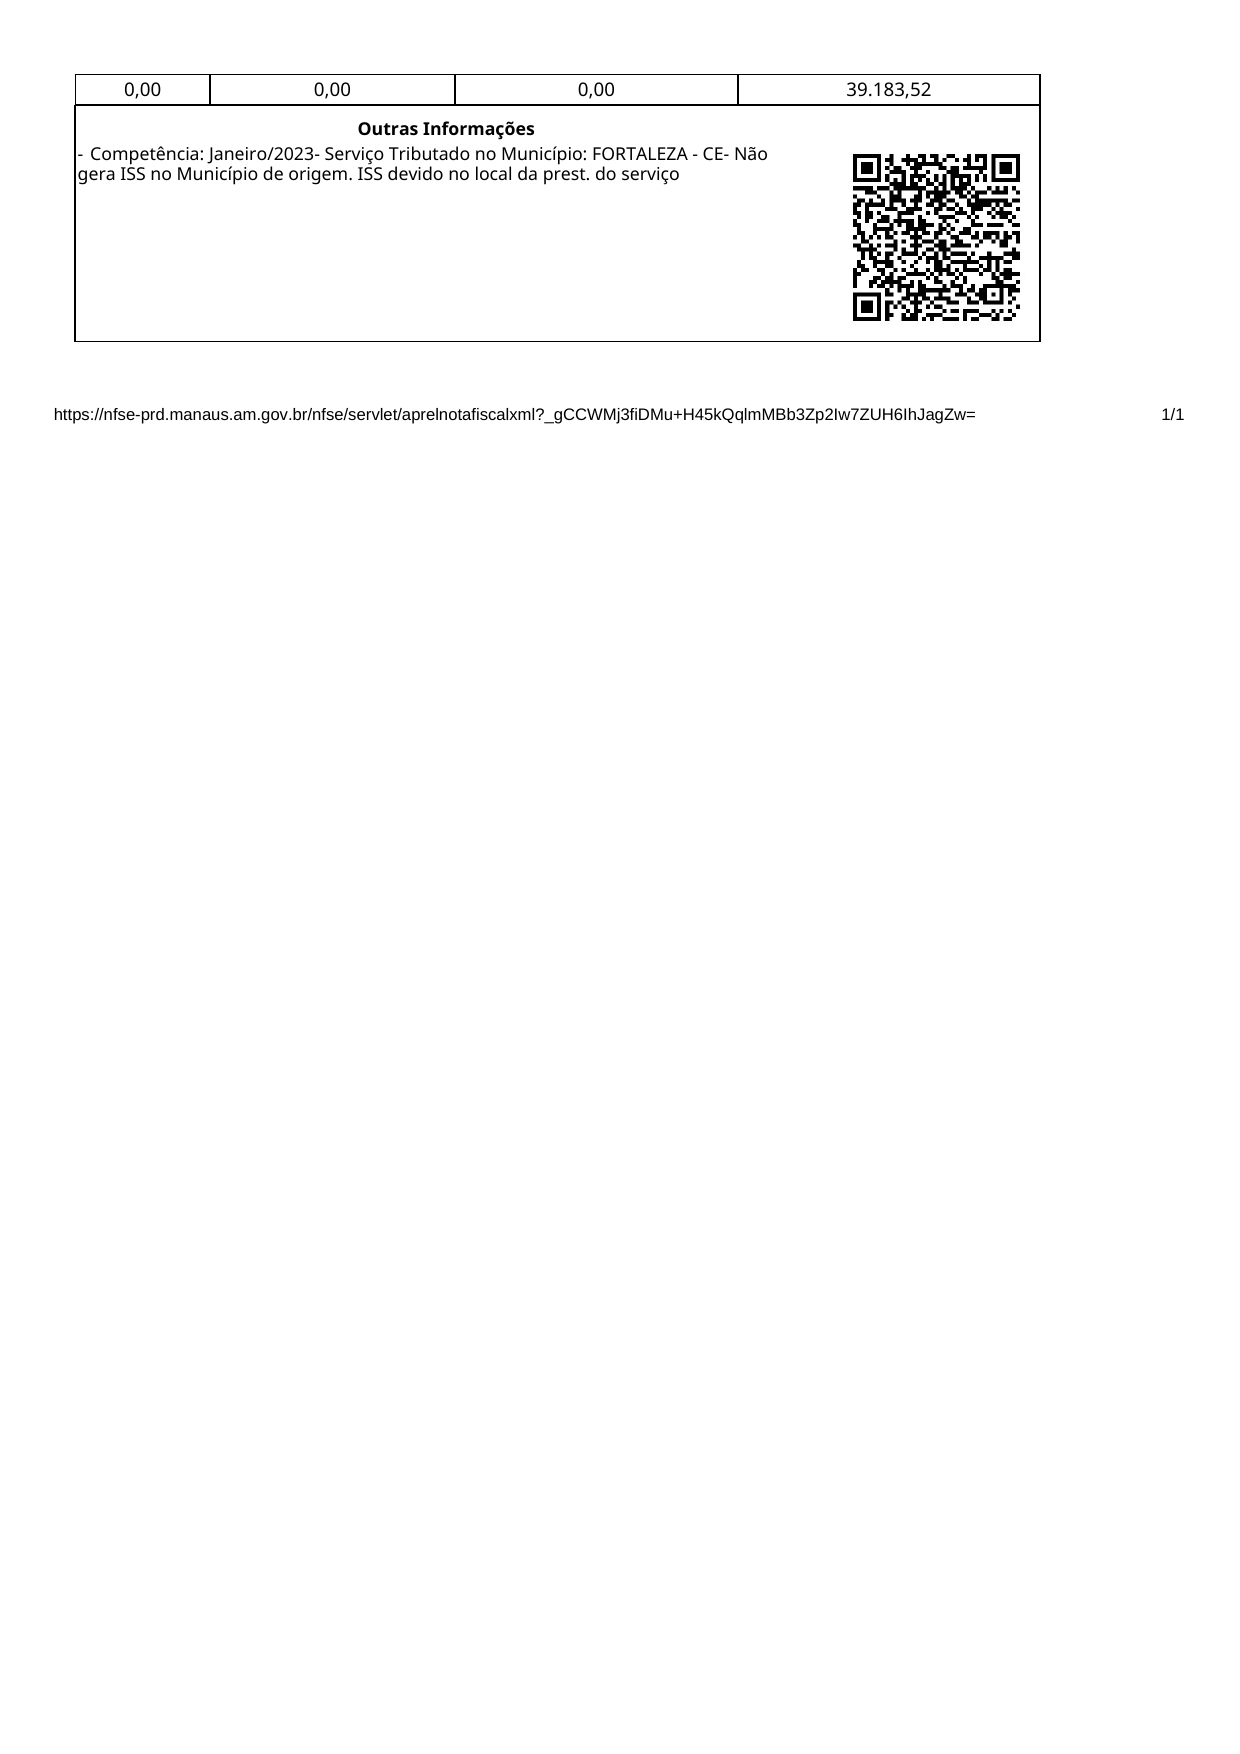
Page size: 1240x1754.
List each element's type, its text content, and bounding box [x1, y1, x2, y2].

table_cell 39.183,52 [739, 75, 1039, 104]
table_cell 0,00 [211, 75, 454, 104]
table_cell 0,00 [456, 75, 737, 104]
text https://nfse-prd.manaus.am.gov.br/nfse/servlet/aprelnotafiscalxml?_gCCWMj3fiDMu+H45kQqlmMBb3Zp2Iw7ZUH6IhJagZw= 1/1 [53, 404, 1184, 424]
table_cell 0,00 [76, 75, 209, 104]
